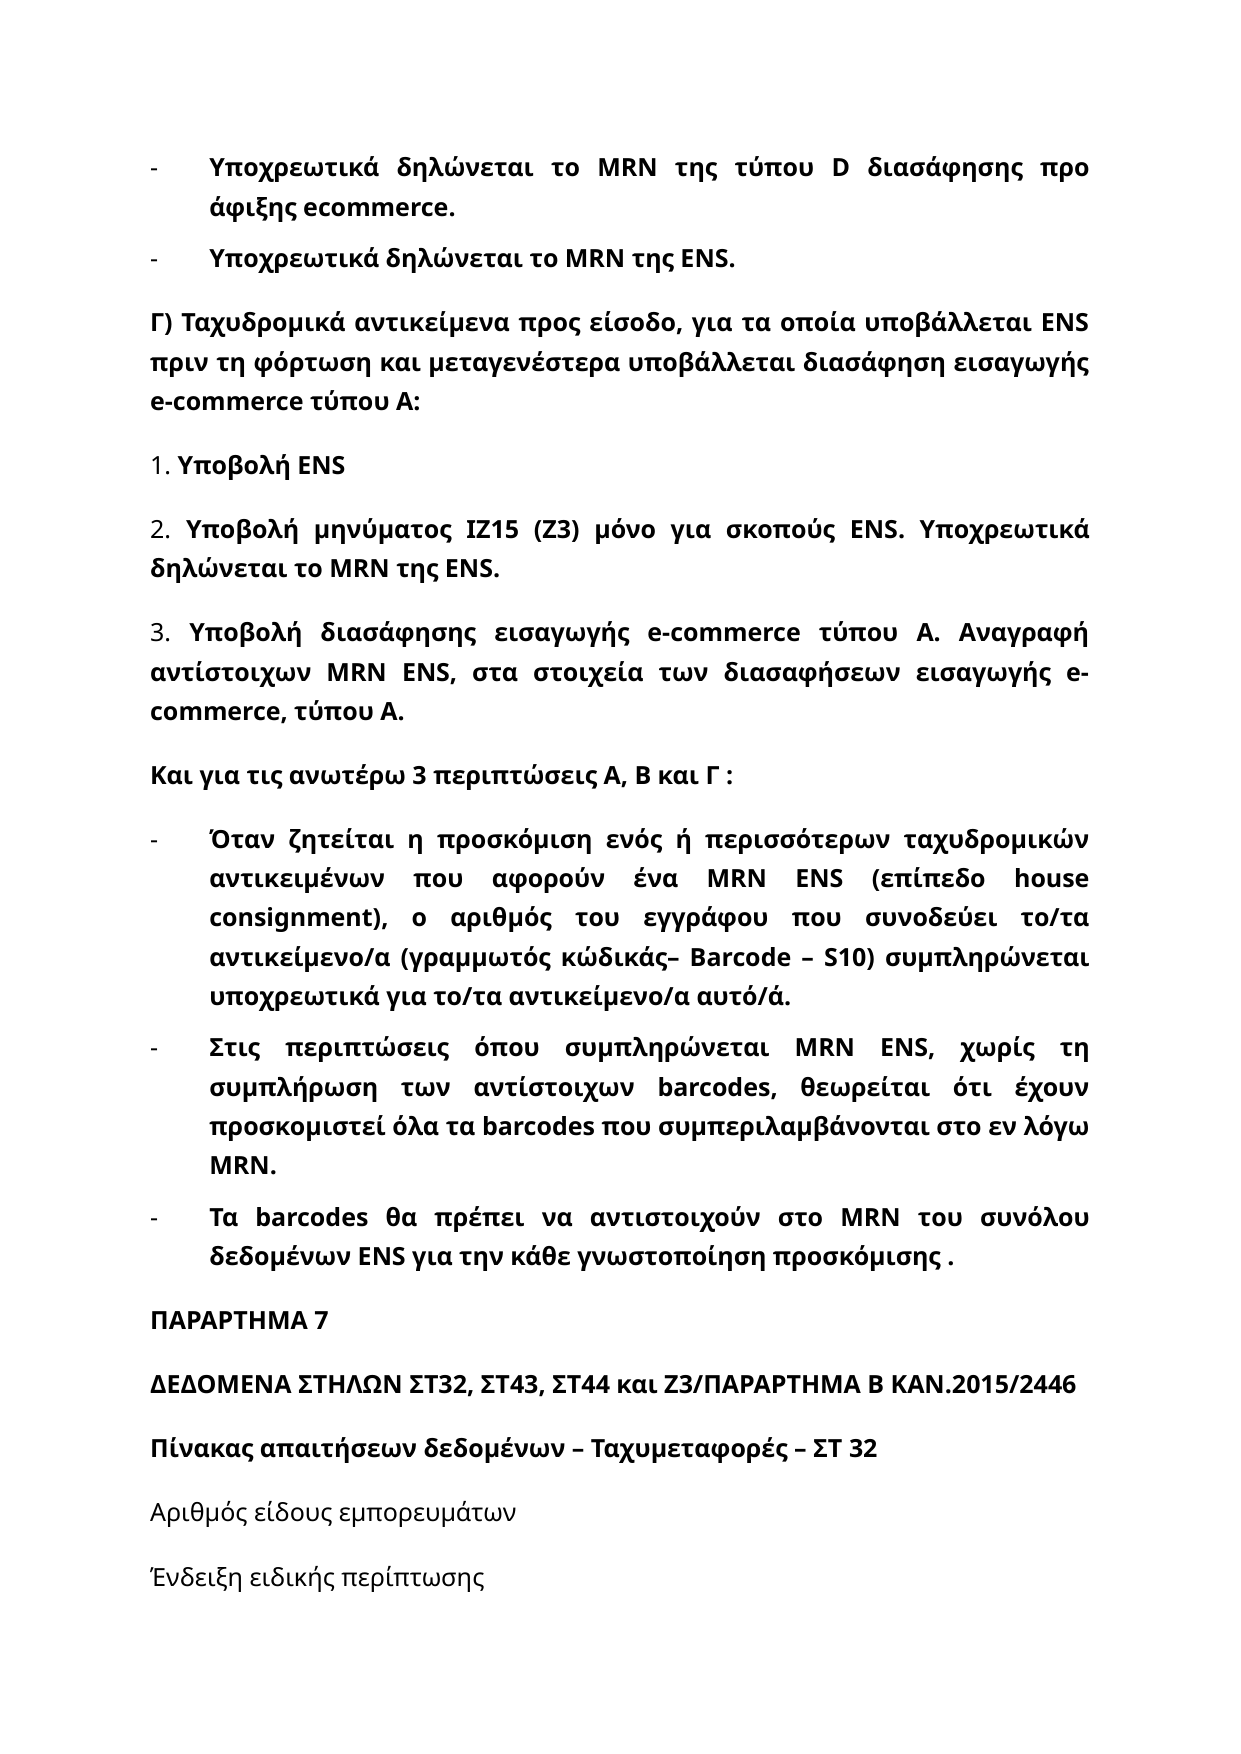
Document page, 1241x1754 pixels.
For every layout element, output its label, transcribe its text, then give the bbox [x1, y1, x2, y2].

text ΠΑΡΑΡΤΗΜΑ 7 [150, 1302, 1090, 1337]
list - Υποχρεωτικά δηλώνεται το MRN της ENS. [150, 241, 1090, 275]
text Γ) Ταχυδρομικά αντικείμενα προς είσοδο, για τα οποία υποβάλλεται ENS πριν τη φόρτωση και μεταγενέστερα υποβάλλεται διασάφηση εισαγωγής e-commerce τύπου Α: [150, 305, 1090, 417]
text 1. Υποβολή ENS [150, 447, 1090, 482]
list - Υποχρεωτικά δηλώνεται το MRN της τύπου D διασάφησης προ άφιξης ecommerce. [150, 150, 1090, 223]
text Και για τις ανωτέρω 3 περιπτώσεις Α, Β και Γ : [150, 757, 1090, 792]
list - Στις περιπτώσεις όπου συμπληρώνεται MRN ENS, χωρίς τη συμπλήρωση των αντίστοιχων barcodes, θεωρείται ότι έχουν προσκομιστεί όλα τα barcodes που συμπεριλαμβάνονται στο εν λόγω MRN. [150, 1030, 1090, 1182]
text Πίνακας απαιτήσεων δεδομένων – Ταχυμεταφορές – ΣΤ 32 [150, 1431, 1090, 1465]
list - Τα barcodes θα πρέπει να αντιστοιχούν στο MRN του συνόλου δεδομένων ENS για την κάθε γνωστοποίηση προσκόμισης . [150, 1199, 1090, 1272]
text ΔΕΔΟΜΕΝΑ ΣΤΗΛΩΝ ΣΤ32, ΣΤ43, ΣΤ44 και Ζ3/ΠΑΡΑΡΤΗΜΑ Β ΚΑΝ.2015/2446 [150, 1367, 1090, 1401]
text 3. Υποβολή διασάφησης εισαγωγής e-commerce τύπου Α. Αναγραφή αντίστοιχων MRN ENS, στα στοιχεία των διασαφήσεων εισαγωγής e-commerce, τύπου Α. [150, 615, 1090, 727]
text 2. Υποβολή μηνύματος ΙΖ15 (Ζ3) μόνο για σκοπούς ENS. Υποχρεωτικά δηλώνεται το MRN της ENS. [150, 512, 1090, 585]
text Αριθμός είδους εμπορευμάτων [150, 1495, 1090, 1529]
text Ένδειξη ειδικής περίπτωσης [150, 1559, 1090, 1593]
list - Όταν ζητείται η προσκόμιση ενός ή περισσότερων ταχυδρομικών αντικειμένων που αφορούν ένα MRN ENS (επίπεδο house consignment), ο αριθμός του εγγράφου που συνοδεύει το/τα αντικείμενο/α (γραμμωτός κώδικάς– Barcode – S10) συμπληρώνεται υποχρεωτικά για το/τα αντικείμενο/α αυτό/ά. [150, 822, 1090, 1012]
